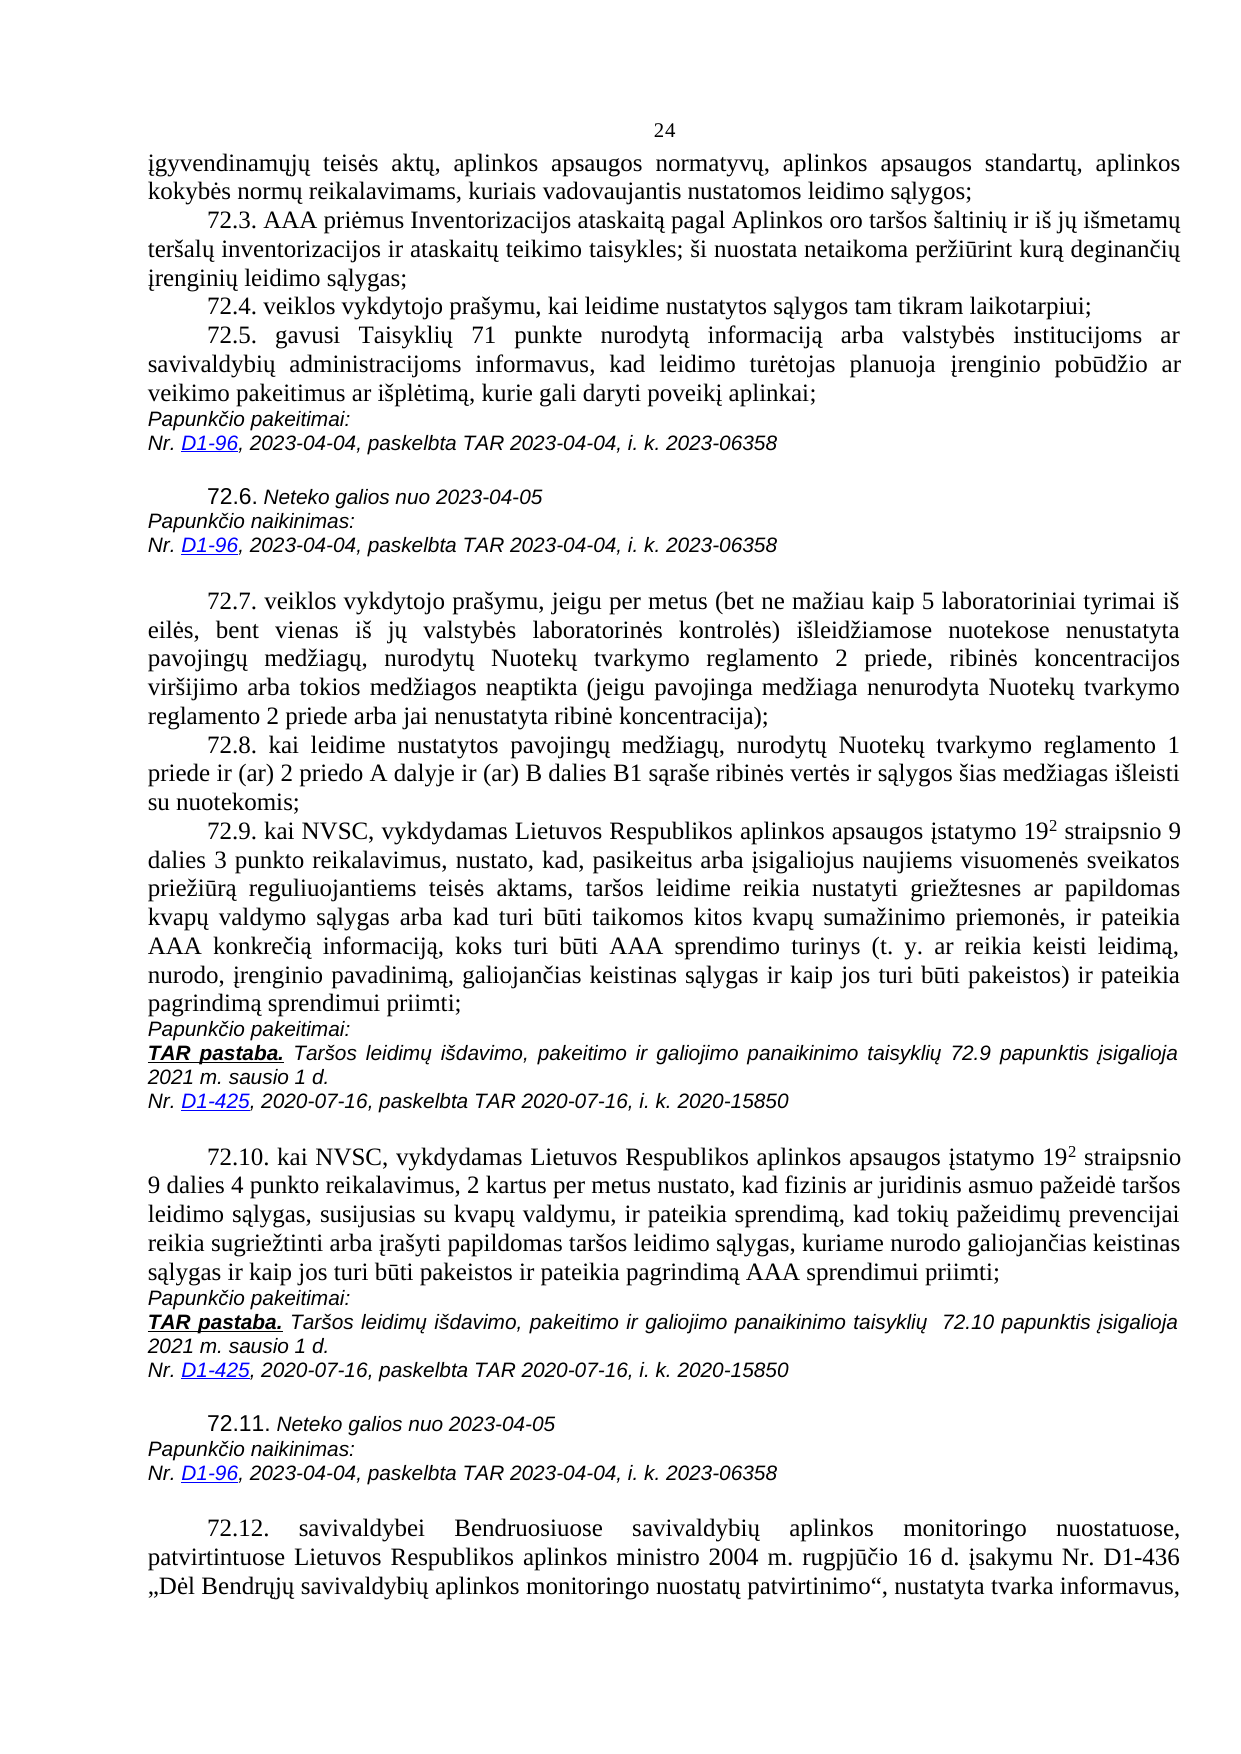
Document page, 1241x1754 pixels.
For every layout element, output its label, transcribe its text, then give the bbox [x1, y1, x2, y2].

text įgyvendinamųjų teisės aktų, aplinkos apsaugos normatyvų, aplinkos apsaugos standartų, aplinkos kokybės normų reikalavimams, kuriais vadovaujantis nustatomos leidimo sąlygos; [148, 148, 1181, 205]
text 72.11. Neteko galios nuo 2023-04-05 [148, 1410, 1181, 1437]
text 72.12. savivaldybei Bendruosiuose savivaldybių aplinkos monitoringo nuostatuose, patvirtintuose Lietuvos Respublikos aplinkos ministro 2004 m. rugpjūčio 16 d. įsakymu Nr. D1-436 „Dėl Bendrųjų savivaldybių aplinkos monitoringo nuostatų patvirtinimo“, nustatyta tvarka informavus, [148, 1513, 1181, 1599]
text Nr. D1-96, 2023-04-04, paskelbta TAR 2023-04-04, i. k. 2023-06358 [148, 533, 1181, 557]
text Nr. D1-96, 2023-04-04, paskelbta TAR 2023-04-04, i. k. 2023-06358 [148, 430, 1181, 454]
text Papunkčio naikinimas: [148, 509, 1181, 533]
text 72.3. AAA priėmus Inventorizacijos ataskaitą pagal Aplinkos oro taršos šaltinių ir iš jų išmetamų teršalų inventorizacijos ir ataskaitų teikimo taisykles; ši nuostata netaikoma peržiūrint kurą deginančių įrenginių leidimo sąlygas; [148, 205, 1181, 291]
text 72.5. gavusi Taisyklių 71 punkte nurodytą informaciją arba valstybės institucijoms ar savivaldybių administracijoms informavus, kad leidimo turėtojas planuoja įrenginio pobūdžio ar veikimo pakeitimus ar išplėtimą, kurie gali daryti poveikį aplinkai; [148, 320, 1181, 406]
text Papunkčio naikinimas: [148, 1437, 1181, 1461]
text 72.7. veiklos vykdytojo prašymu, jeigu per metus (bet ne mažiau kaip 5 laboratoriniai tyrimai iš eilės, bent vienas iš jų valstybės laboratorinės kontrolės) išleidžiamose nuotekose nenustatyta pavojingų medžiagų, nurodytų Nuotekų tvarkymo reglamento 2 priede, ribinės koncentracijos viršijimo arba tokios medžiagos neaptikta (jeigu pavojinga medžiaga nenurodyta Nuotekų tvarkymo reglamento 2 priede arba jai nenustatyta ribinė koncentracija); [148, 586, 1181, 730]
text TAR pastaba. Taršos leidimų išdavimo, pakeitimo ir galiojimo panaikinimo taisyklių 72.10 papunktis įsigalioja 2021 m. sausio 1 d. [148, 1309, 1181, 1357]
text 72.6. Neteko galios nuo 2023-04-05 [148, 483, 1181, 509]
text 72.8. kai leidime nustatytos pavojingų medžiagų, nurodytų Nuotekų tvarkymo reglamento 1 priede ir (ar) 2 priedo A dalyje ir (ar) B dalies B1 sąraše ribinės vertės ir sąlygos šias medžiagas išleisti su nuotekomis; [148, 730, 1181, 816]
text Nr. D1-425, 2020-07-16, paskelbta TAR 2020-07-16, i. k. 2020-15850 [148, 1089, 1181, 1113]
text Papunkčio pakeitimai: [148, 406, 1181, 430]
text 72.10. kai NVSC, vykdydamas Lietuvos Respublikos aplinkos apsaugos įstatymo 192 straipsnio 9 dalies 4 punkto reikalavimus, 2 kartus per metus nustato, kad fizinis ar juridinis asmuo pažeidė taršos leidimo sąlygas, susijusias su kvapų valdymu, ir pateikia sprendimą, kad tokių pažeidimų prevencijai reikia sugriežtinti arba įrašyti papildomas taršos leidimo sąlygas, kuriame nurodo galiojančias keistinas sąlygas ir kaip jos turi būti pakeistos ir pateikia pagrindimą AAA sprendimui priimti; [148, 1142, 1181, 1286]
text Nr. D1-425, 2020-07-16, paskelbta TAR 2020-07-16, i. k. 2020-15850 [148, 1357, 1181, 1381]
text TAR pastaba. Taršos leidimų išdavimo, pakeitimo ir galiojimo panaikinimo taisyklių 72.9 papunktis įsigalioja 2021 m. sausio 1 d. [148, 1041, 1181, 1089]
text Papunkčio pakeitimai: [148, 1286, 1181, 1309]
text Nr. D1-96, 2023-04-04, paskelbta TAR 2023-04-04, i. k. 2023-06358 [148, 1461, 1181, 1484]
text 72.4. veiklos vykdytojo prašymu, kai leidime nustatytos sąlygos tam tikram laikotarpiui; [148, 291, 1181, 320]
text Papunkčio pakeitimai: [148, 1017, 1181, 1041]
text 72.9. kai NVSC, vykdydamas Lietuvos Respublikos aplinkos apsaugos įstatymo 192 straipsnio 9 dalies 3 punkto reikalavimus, nustato, kad, pasikeitus arba įsigaliojus naujiems visuomenės sveikatos priežiūrą reguliuojantiems teisės aktams, taršos leidime reikia nustatyti griežtesnes ar papildomas kvapų valdymo sąlygas arba kad turi būti taikomos kitos kvapų sumažinimo priemonės, ir pateikia AAA konkrečią informaciją, koks turi būti AAA sprendimo turinys (t. y. ar reikia keisti leidimą, nurodo, įrenginio pavadinimą, galiojančias keistinas sąlygas ir kaip jos turi būti pakeistos) ir pateikia pagrindimą sprendimui priimti; [148, 816, 1181, 1017]
